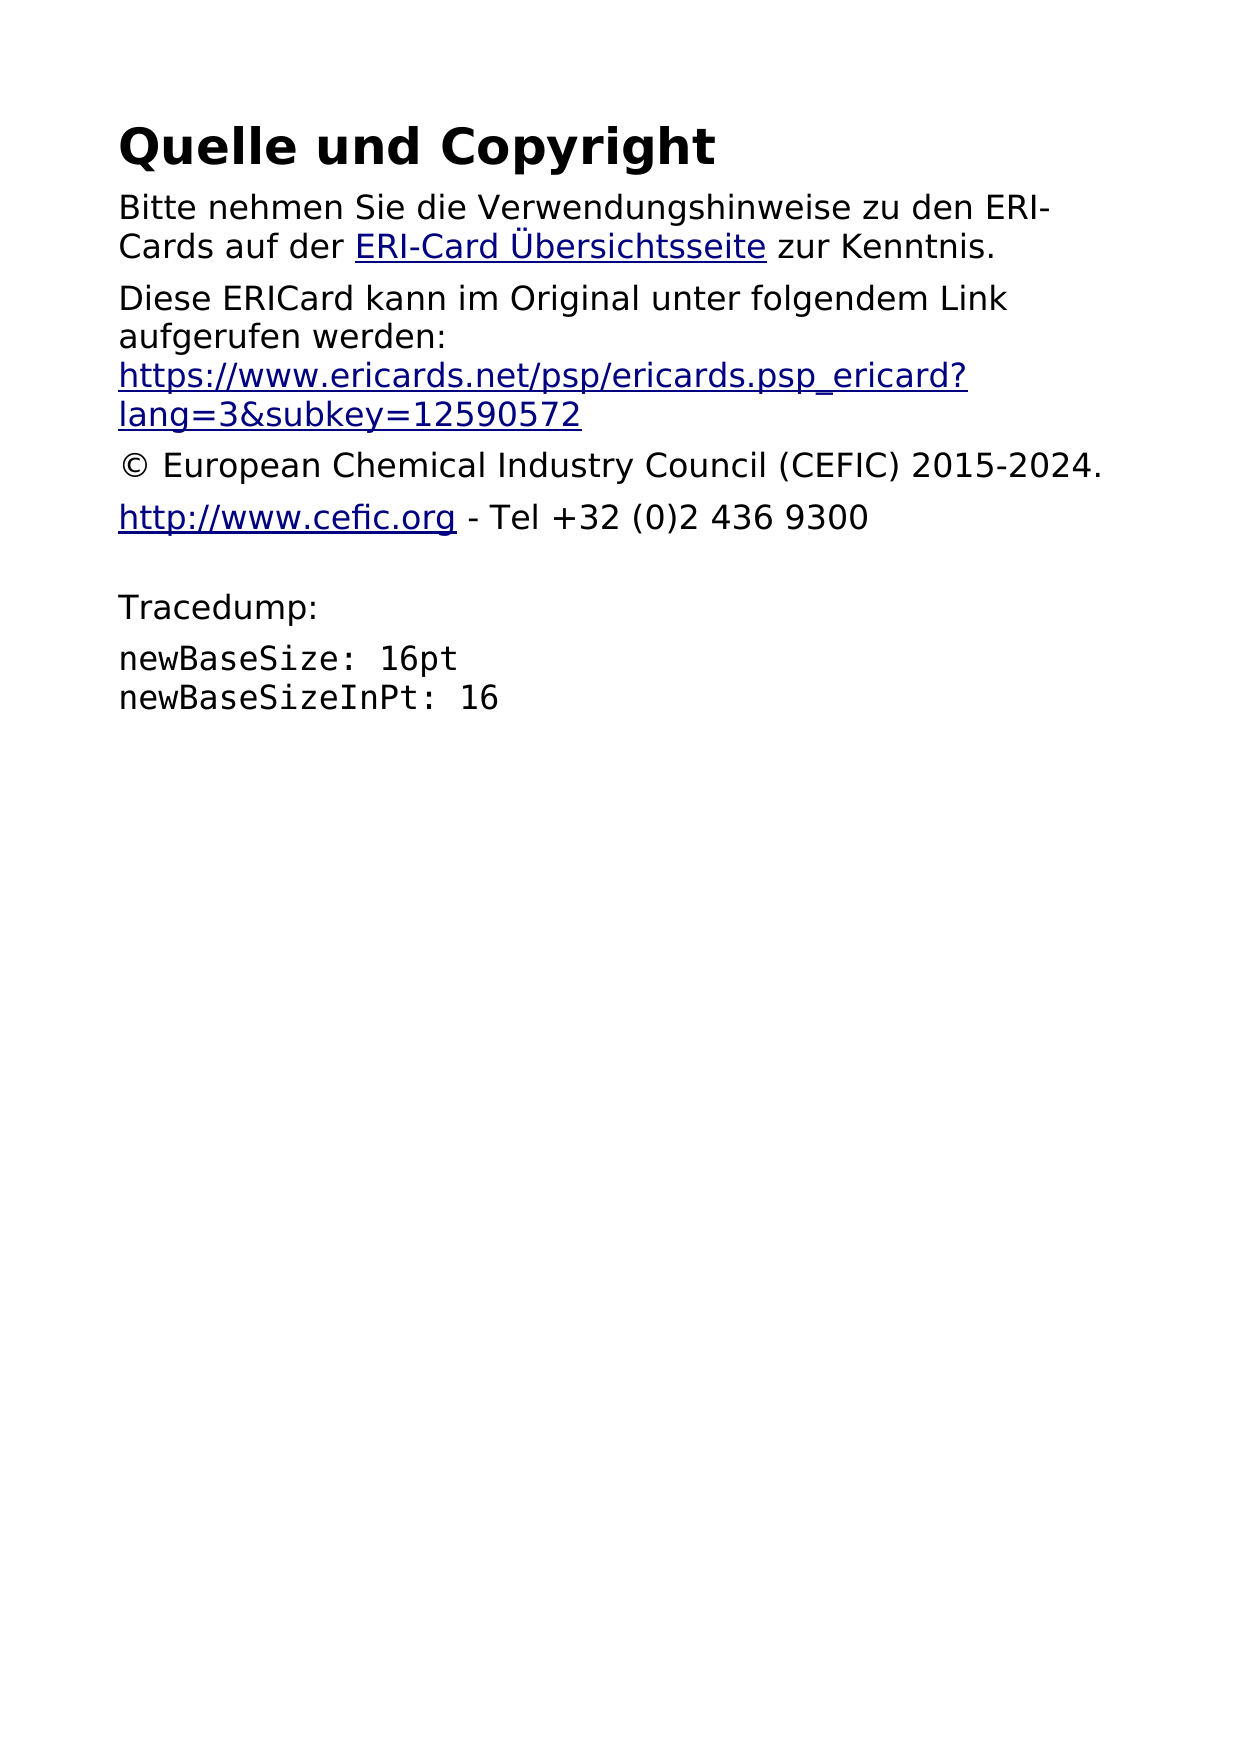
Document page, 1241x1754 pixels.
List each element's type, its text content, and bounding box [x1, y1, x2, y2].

text Bitte nehmen Sie die Verwendungshinweise zu den ERI-Cards auf der ERI-Card Übersichtsseite zur Kenntnis. [118, 189, 1122, 267]
text newBaseSize: 16pt newBaseSizeInPt: 16 [118, 640, 1122, 718]
text Diese ERICard kann im Original unter folgendem Link aufgerufen werden: https://www.ericards.net/psp/ericards.psp_ericard?lang=3&subkey=12590572 [118, 279, 1122, 434]
text Tracedump: [118, 550, 1122, 627]
subtitle Quelle und Copyright [118, 118, 1122, 176]
text © European Chemical Industry Council (CEFIC) 2015-2024. [118, 447, 1122, 486]
text http://www.cefic.org - Tel +32 (0)2 436 9300 [118, 498, 1122, 537]
